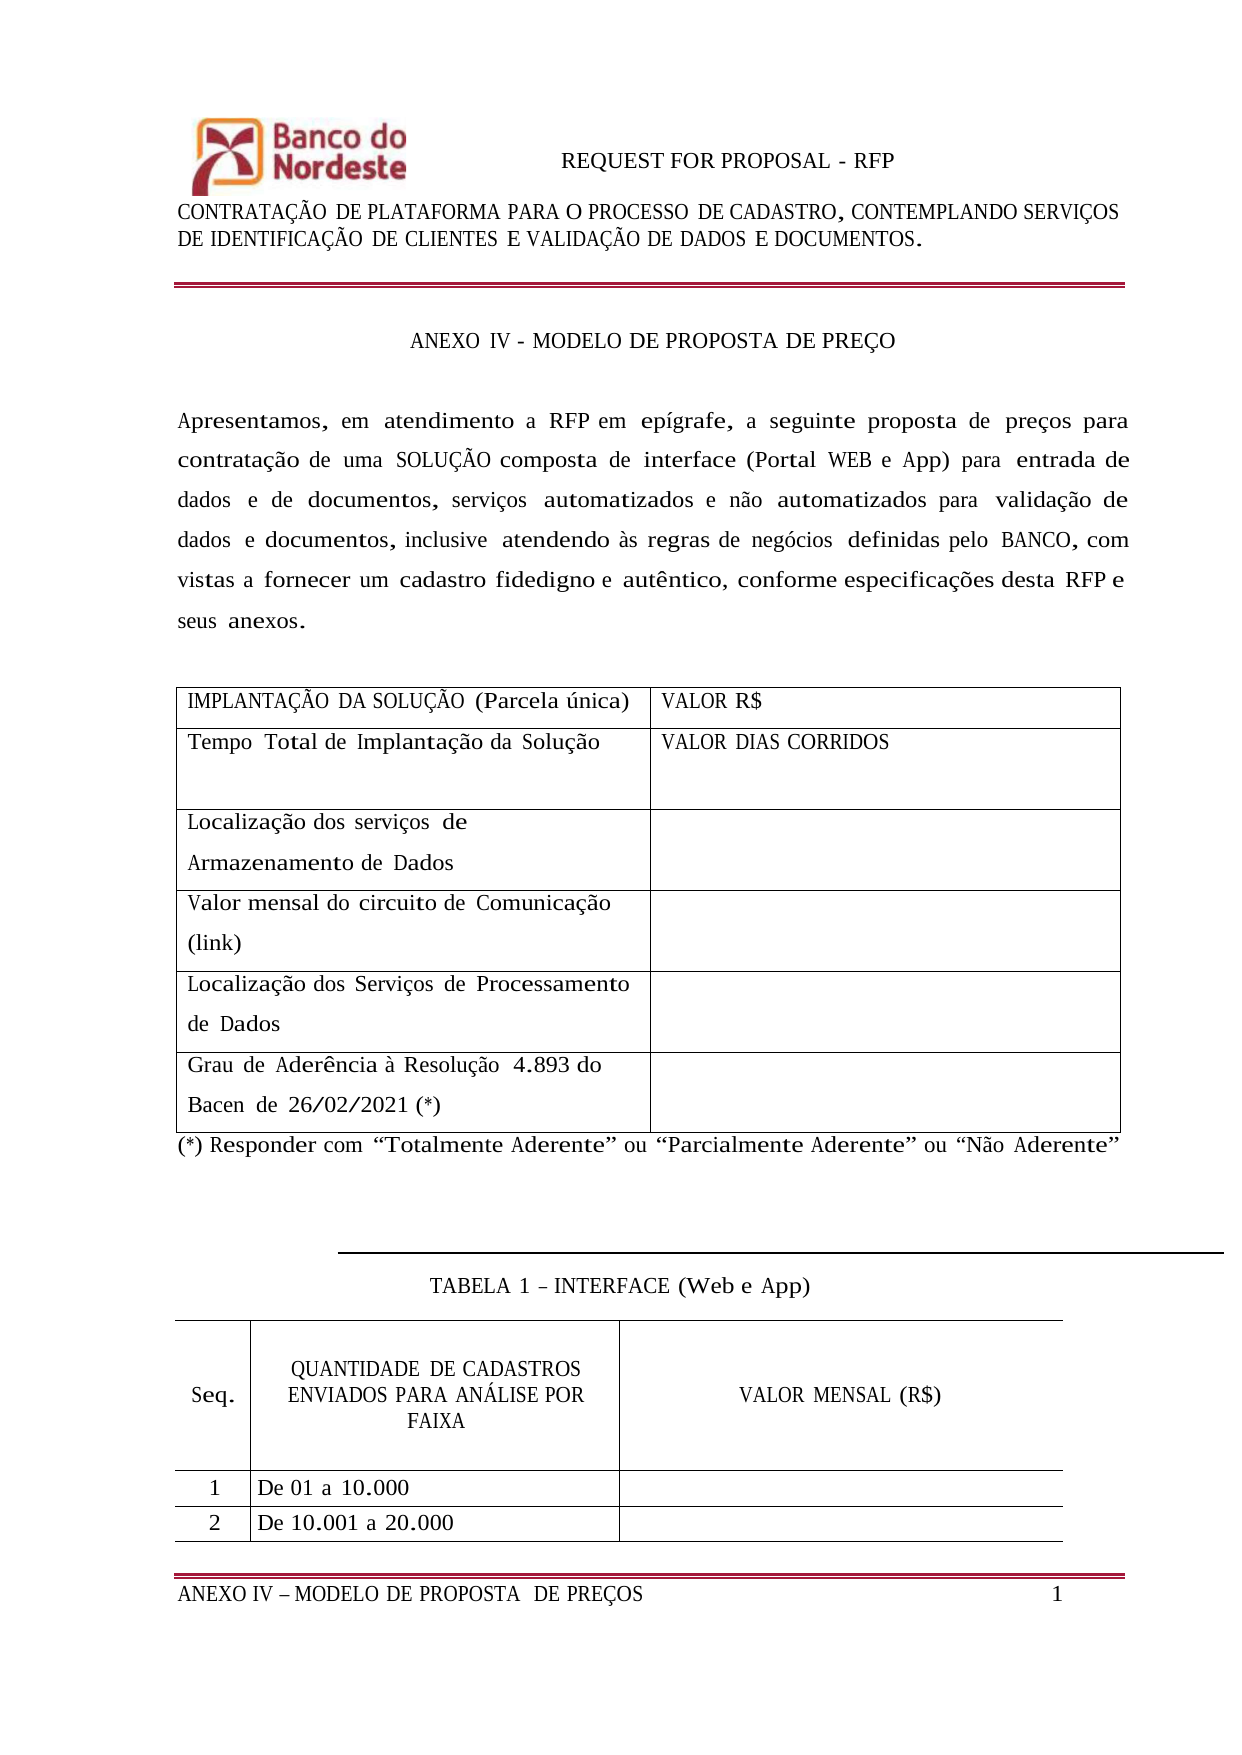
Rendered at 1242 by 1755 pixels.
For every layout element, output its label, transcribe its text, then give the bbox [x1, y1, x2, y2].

table_header VALOR MENSAL (R$) [620, 1321, 1063, 1470]
text seus anexos. [177, 606, 313, 632]
table_cell Grau de Aderência à Resolução 4.893 do Bacen de 26/02/2021 (*) [177, 1053, 650, 1132]
text TABELA 1 – INTERFACE (Web e App) [429, 1273, 1142, 1299]
table_cell [651, 972, 1120, 1052]
table_cell Tempo Total de Implantação da Solução [177, 729, 650, 809]
table_cell [620, 1507, 1063, 1541]
text (*) Responder com “Totalmente Aderente” ou “Parcialmente Aderente” ou “Não Aderente” [177, 1133, 1142, 1158]
table_cell [651, 891, 1120, 971]
table_cell De 01 a 10.000 [251, 1471, 619, 1506]
table_cell Localização dos serviços de Armazenamento de Dados [177, 810, 650, 890]
table_cell [651, 810, 1120, 890]
table_cell De 10.001 a 20.000 [251, 1507, 619, 1541]
table_header Seq. [175, 1321, 250, 1470]
table_cell 2 [175, 1507, 250, 1541]
table_cell [620, 1471, 1063, 1506]
table_header IMPLANTAÇÃO DA SOLUÇÃO (Parcela única) [177, 688, 650, 728]
table_cell [651, 1053, 1120, 1132]
table_cell Localização dos Serviços de Processamento de Dados [177, 972, 650, 1052]
table_header QUANTIDADE DE CADASTROS ENVIADOS PARA ANÁLISE POR FAIXA [251, 1321, 619, 1470]
table_cell Valor mensal do circuito de Comunicação (link) [177, 891, 650, 971]
table_header VALOR R$ [651, 688, 1120, 728]
text ANEXO IV - MODELO DE PROPOSTA DE PREÇO [410, 327, 1142, 353]
text Apresentamos, em atendimento a RFP em epígrafe, a seguinte proposta de preços para contratação de uma SOLUÇÃO composta de interface (Portal WEB e App) para entrada de dados e de documentos, serviços automatizados e não automatizados para validação de dados e documentos, inclusive atendendo às regras de negócios definidas pelo BANCO, com vistas a fornecer um cadastro fidedigno e autêntico, conforme especificações desta RFP e [177, 407, 1130, 592]
table_cell VALOR DIAS CORRIDOS [651, 729, 1120, 809]
table_cell 1 [175, 1471, 250, 1506]
